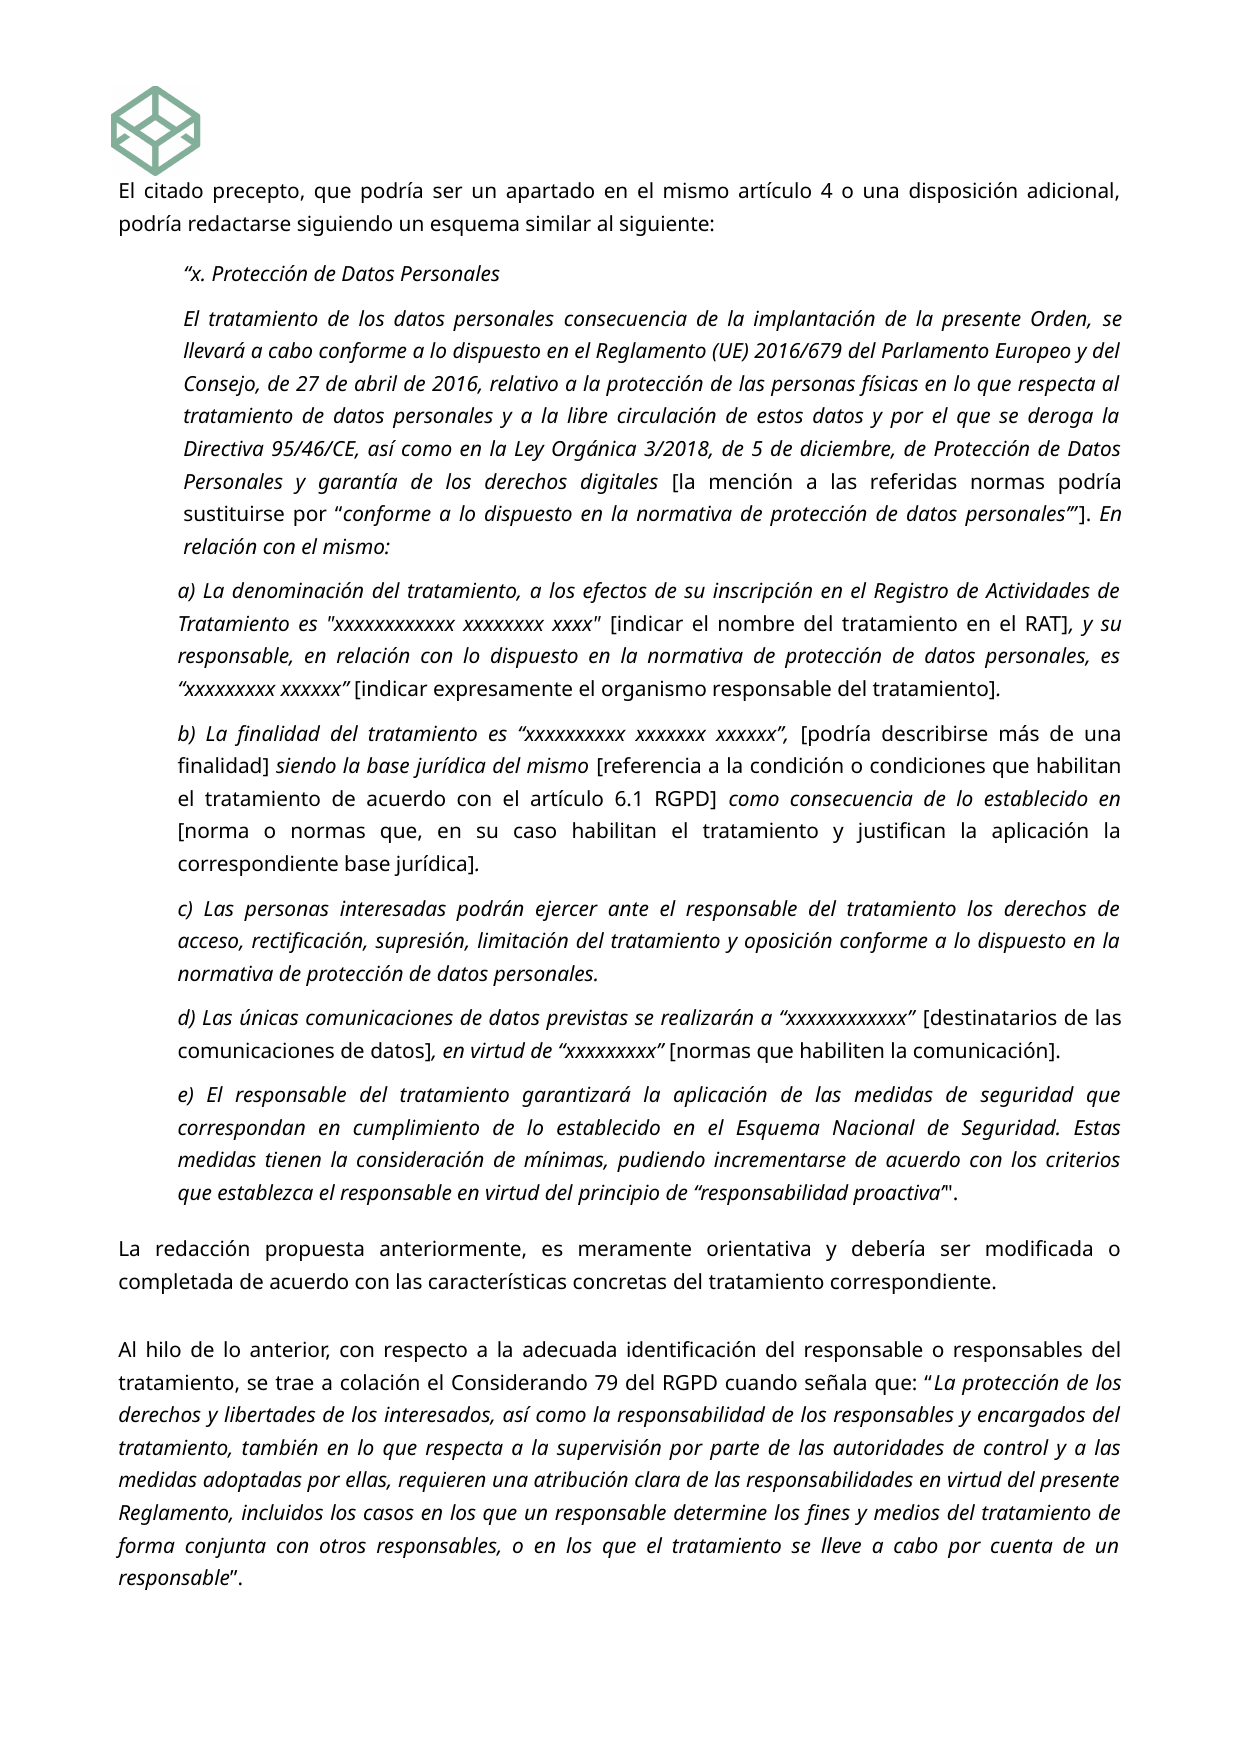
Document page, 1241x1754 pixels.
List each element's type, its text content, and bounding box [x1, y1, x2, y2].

list La redacción propuesta anteriormente, es meramente orientativa y debería ser modificada o completada de acuerdo con las características concretas del tratamiento correspondiente. [118, 1234, 1122, 1296]
list b) La finalidad del tratamiento es “xxxxxxxxxx xxxxxxx xxxxxx”, [podría describirse más de una finalidad] siendo la base jurídica del mismo [referencia a la condición o condiciones que habilitan el tratamiento de acuerdo con el artículo 6.1 RGPD] como consecuencia de lo establecido en [norma o normas que, en su caso habilitan el tratamiento y justifican la aplicación la correspondiente base jurídica]. [177, 719, 1122, 878]
list Al hilo de lo anterior, con respecto a la adecuada identificación del responsable o responsables del tratamiento, se trae a colación el Considerando 79 del RGPD cuando señala que: “La protección de los derechos y libertades de los interesados, así como la responsabilidad de los responsables y encargados del tratamiento, también en lo que respecta a la supervisión por parte de las autoridades de control y a las medidas adoptadas por ellas, requieren una atribución clara de las responsabilidades en virtud del presente Reglamento, incluidos los casos en los que un responsable determine los fines y medios del tratamiento de forma conjunta con otros responsables, o en los que el tratamiento se lleve a cabo por cuenta de un responsable”. [118, 1335, 1122, 1592]
text El citado precepto, que podría ser un apartado en el mismo artículo 4 o una disposición adicional, podría redactarse siguiendo un esquema similar al siguiente: [118, 176, 1122, 237]
list El tratamiento de los datos personales consecuencia de la implantación de la presente Orden, se llevará a cabo conforme a lo dispuesto en el Reglamento (UE) 2016/679 del Parlamento Europeo y del Consejo, de 27 de abril de 2016, relativo a la protección de las personas físicas en lo que respecta al tratamiento de datos personales y a la libre circulación de estos datos y por el que se deroga la Directiva 95/46/CE, así como en la Ley Orgánica 3/2018, de 5 de diciembre, de Protección de Datos Personales y garantía de los derechos digitales [la mención a las referidas normas podría sustituirse por “conforme a lo dispuesto en la normativa de protección de datos personales’”]. En relación con el mismo: [183, 304, 1122, 560]
picture [111, 86, 201, 176]
list d) Las únicas comunicaciones de datos previstas se realizarán a “xxxxxxxxxxxx” [destinatarios de las comunicaciones de datos], en virtud de “xxxxxxxxx” [normas que habiliten la comunicación]. [177, 1003, 1122, 1064]
list a) La denominación del tratamiento, a los efectos de su inscripción en el Registro de Actividades de Tratamiento es "xxxxxxxxxxxx xxxxxxxx xxxx" [indicar el nombre del tratamiento en el RAT], y su responsable, en relación con lo dispuesto en la normativa de protección de datos personales, es “xxxxxxxxx xxxxxx” [indicar expresamente el organismo responsable del tratamiento]. [177, 576, 1122, 703]
list “x. Protección de Datos Personales [183, 259, 1122, 288]
list e) El responsable del tratamiento garantizará la aplicación de las medidas de seguridad que correspondan en cumplimiento de lo establecido en el Esquema Nacional de Seguridad. Estas medidas tienen la consideración de mínimas, pudiendo incrementarse de acuerdo con los criterios que establezca el responsable en virtud del principio de “responsabilidad proactiva’". [177, 1080, 1122, 1207]
list c) Las personas interesadas podrán ejercer ante el responsable del tratamiento los derechos de acceso, rectificación, supresión, limitación del tratamiento y oposición conforme a lo dispuesto en la normativa de protección de datos personales. [177, 894, 1122, 987]
